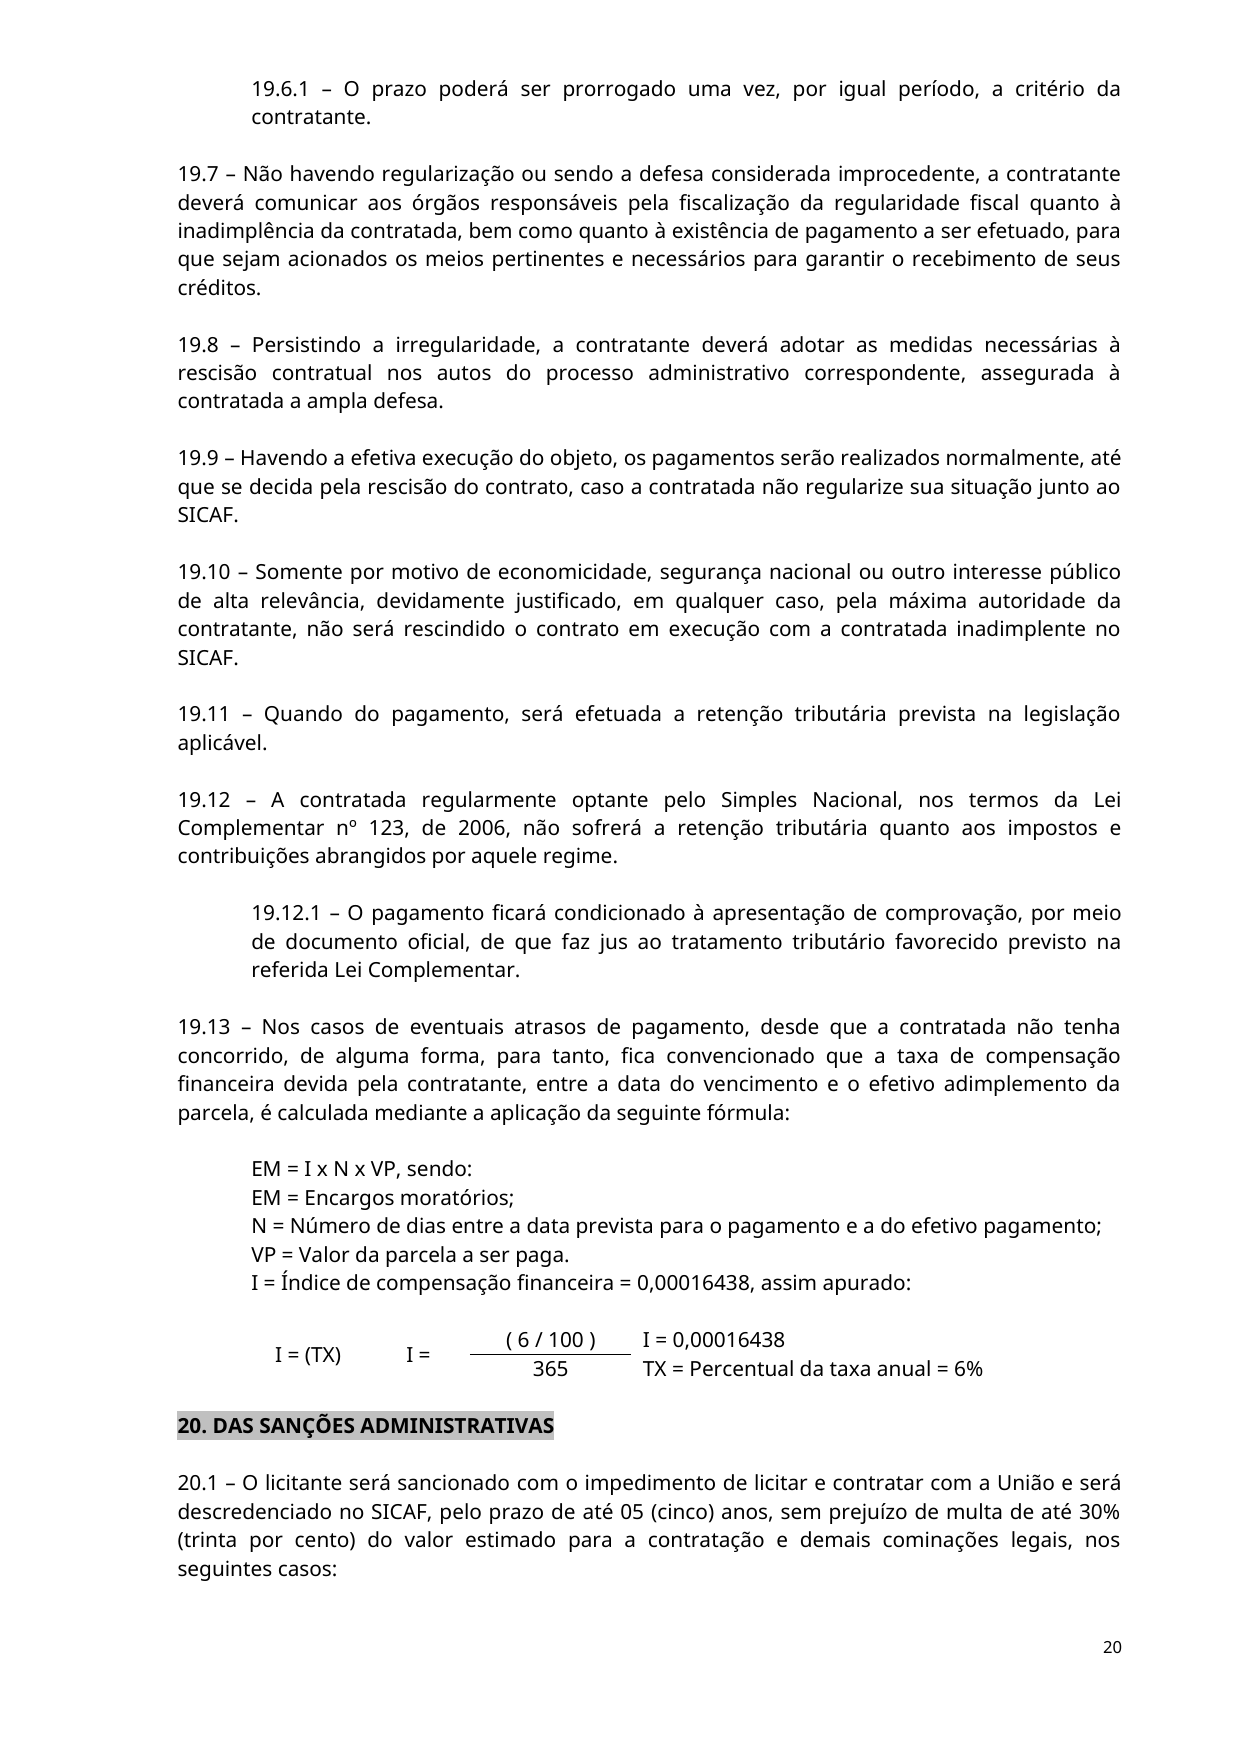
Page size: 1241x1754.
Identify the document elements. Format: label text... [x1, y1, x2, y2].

table_header I = 0,00016438 TX = Percentual da taxa anual = 6% [631, 1325, 1144, 1383]
text VP = Valor da parcela a ser paga. [251, 1240, 1122, 1268]
text 20.1 – O licitante será sancionado com o impedimento de licitar e contratar com a União e será descredenciado no SICAF, pelo prazo de até 05 (cinco) anos, sem prejuízo de multa de até 30% (trinta por cento) do valor estimado para a contratação e demais cominações legais, nos seguintes casos: [177, 1468, 1122, 1582]
text 19.13 – Nos casos de eventuais atrasos de pagamento, desde que a contratada não tenha concorrido, de alguma forma, para tanto, fica convencionado que a taxa de compensação financeira devida pela contratante, entre a data do vencimento e o efetivo adimplemento da parcela, é calculada mediante a aplicação da seguinte fórmula: [177, 1012, 1122, 1126]
text 20. DAS SANÇÕES ADMINISTRATIVAS [177, 1411, 1122, 1440]
text 19.12 – A contratada regularmente optante pelo Simples Nacional, nos termos da Lei Complementar nº 123, de 2006, não sofrerá a retenção tributária quanto aos impostos e contribuições abrangidos por aquele regime. [177, 785, 1122, 870]
text 19.12.1 – O pagamento ficará condicionado à apresentação de comprovação, por meio de documento oficial, de que faz jus ao tratamento tributário favorecido previsto na referida Lei Complementar. [251, 898, 1122, 984]
table_header I = [395, 1325, 470, 1383]
list 19.9 – Havendo a efetiva execução do objeto, os pagamentos serão realizados normalmente, até que se decida pela rescisão do contrato, caso a contratada não regularize sua situação junto ao SICAF. [177, 443, 1122, 529]
text 19.11 – Quando do pagamento, será efetuada a retenção tributária prevista na legislação aplicável. [177, 699, 1122, 756]
list 19.8 – Persistindo a irregularidade, a contratante deverá adotar as medidas necessárias à rescisão contratual nos autos do processo administrativo correspondente, assegurada à contratada a ampla defesa. [177, 330, 1122, 415]
list 19.6.1 – O prazo poderá ser prorrogado uma vez, por igual período, a critério da contratante. [251, 74, 1122, 131]
table_header I = (TX) [221, 1325, 395, 1383]
list 19.7 – Não havendo regularização ou sendo a defesa considerada improcedente, a contratante deverá comunicar aos órgãos responsáveis pela fiscalização da regularidade fiscal quanto à inadimplência da contratada, bem como quanto à existência de pagamento a ser efetuado, para que sejam acionados os meios pertinentes e necessários para garantir o recebimento de seus créditos. [177, 159, 1122, 301]
text 19.10 – Somente por motivo de economicidade, segurança nacional ou outro interesse público de alta relevância, devidamente justificado, em qualquer caso, pela máxima autoridade da contratante, não será rescindido o contrato em execução com a contratada inadimplente no SICAF. [177, 557, 1122, 671]
text N = Número de dias entre a data prevista para o pagamento e a do efetivo pagamento; [251, 1211, 1122, 1240]
text EM = I x N x VP, sendo: [251, 1154, 1122, 1183]
table_cell 365 [470, 1355, 631, 1383]
table_header ( 6 / 100 ) [470, 1325, 631, 1353]
text EM = Encargos moratórios; [251, 1183, 1122, 1211]
text I = Índice de compensação financeira = 0,00016438, assim apurado: [251, 1268, 1122, 1297]
